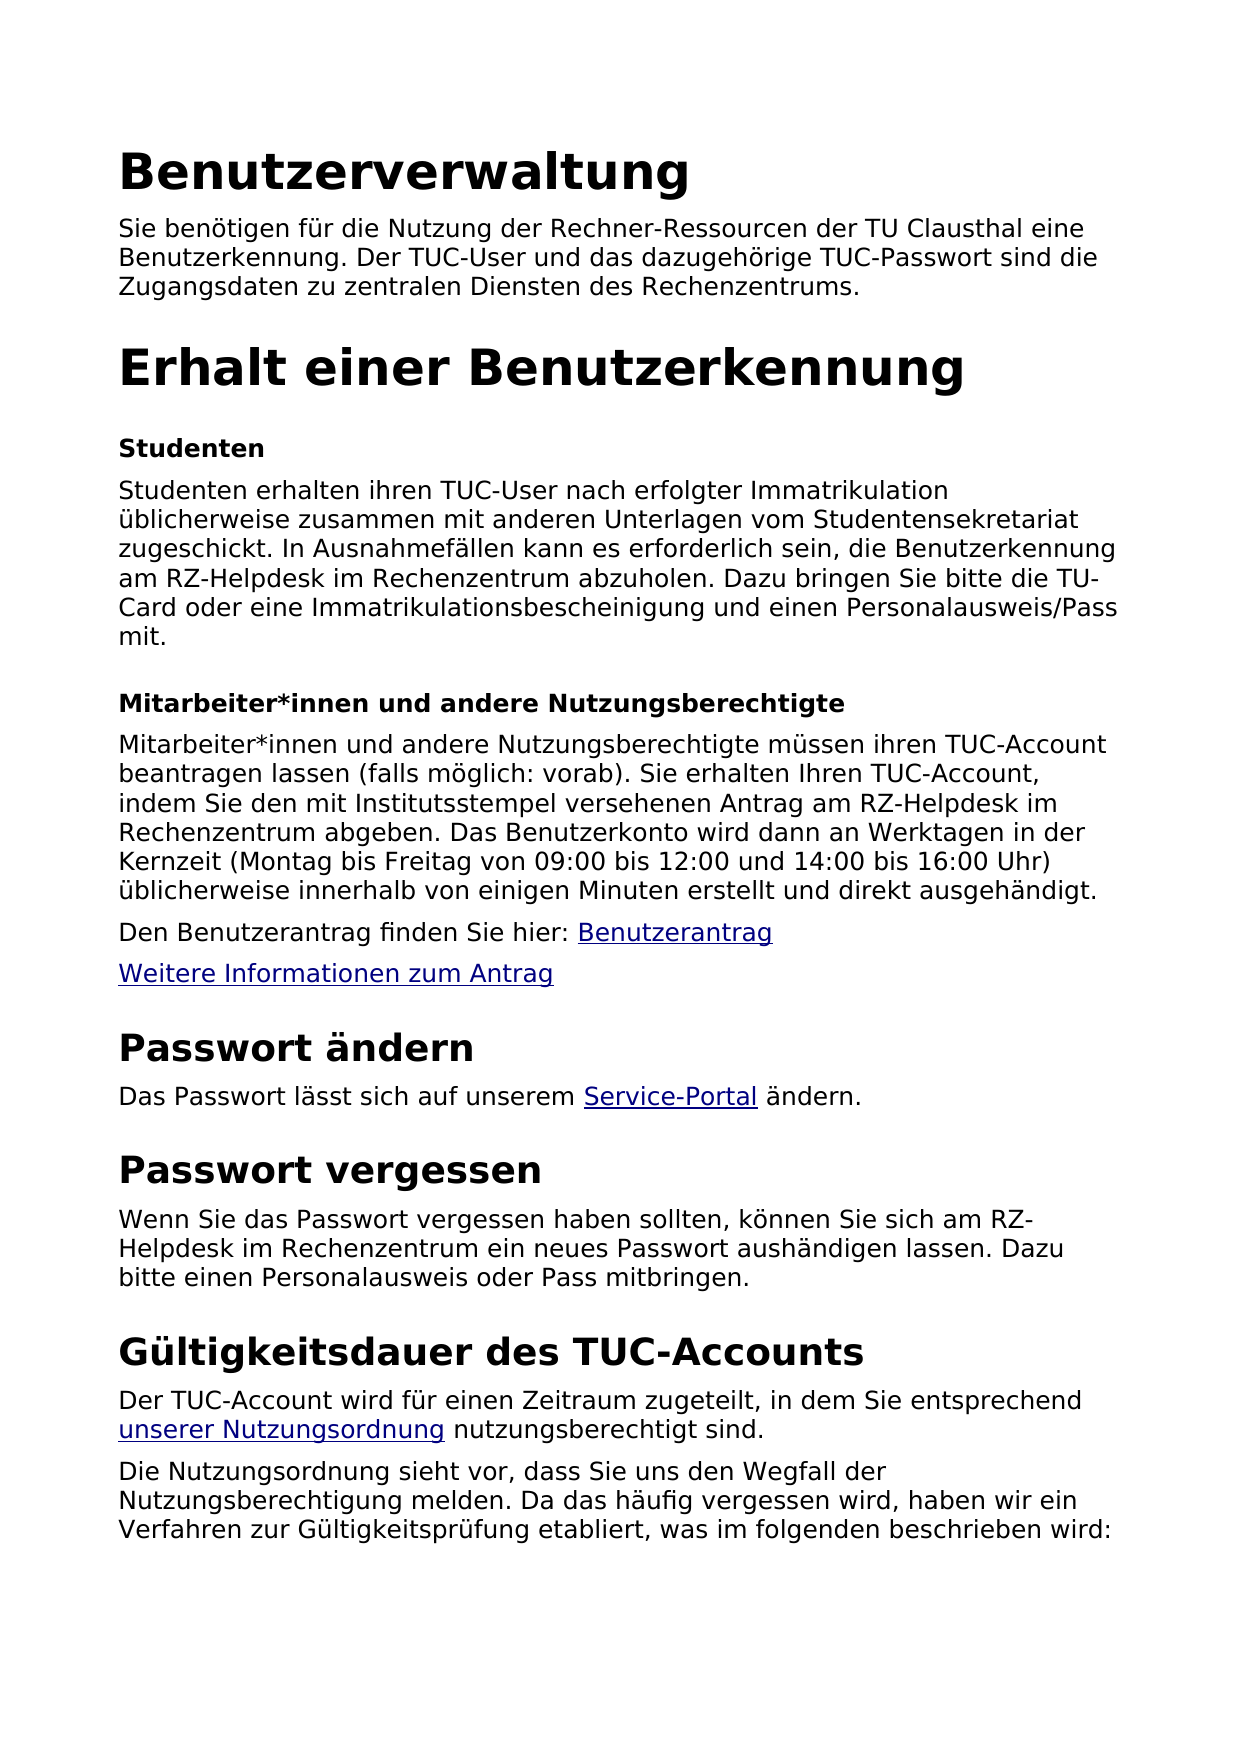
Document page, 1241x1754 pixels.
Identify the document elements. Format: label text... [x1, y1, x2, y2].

text Weitere Informationen zum Antrag [118, 959, 1122, 989]
text Wenn Sie das Passwort vergessen haben sollten, können Sie sich am RZ-Helpdesk im Rechenzentrum ein neues Passwort aushändigen lassen. Dazu bitte einen Personalausweis oder Pass mitbringen. [118, 1205, 1122, 1293]
text Mitarbeiter*innen und andere Nutzungsberechtigte müssen ihren TUC-Account beantragen lassen (falls möglich: vorab). Sie erhalten Ihren TUC-Account, indem Sie den mit Institutsstempel versehenen Antrag am RZ-Helpdesk im Rechenzentrum abgeben. Das Benutzerkonto wird dann an Werktagen in der Kernzeit (Montag bis Freitag von 09:00 bis 12:00 und 14:00 bis 16:00 Uhr) üblicherweise innerhalb von einigen Minuten erstellt und direkt ausgehändigt. [118, 730, 1122, 905]
subtitle Gültigkeitsdauer des TUC-Accounts [118, 1330, 1122, 1374]
text Die Nutzungsordnung sieht vor, dass Sie uns den Wegfall der Nutzungsberechtigung melden. Da das häufig vergessen wird, haben wir ein Verfahren zur Gültigkeitsprüfung etabliert, was im folgenden beschrieben wird: [118, 1457, 1122, 1545]
text Den Benutzerantrag finden Sie hier: Benutzerantrag [118, 918, 1122, 947]
text Studenten erhalten ihren TUC-User nach erfolgter Immatrikulation üblicherweise zusammen mit anderen Unterlagen vom Studentensekretariat zugeschickt. In Ausnahmefällen kann es erforderlich sein, die Benutzerkennung am RZ-Helpdesk im Rechenzentrum abzuholen. Dazu bringen Sie bitte die TU-Card oder eine Immatrikulationsbescheinigung und einen Personalausweis/Pass mit. [118, 476, 1122, 651]
subtitle Mitarbeiter*innen und andere Nutzungsberechtigte [118, 689, 1122, 718]
subtitle Erhalt einer Benutzerkennung [118, 339, 1122, 397]
subtitle Benutzerverwaltung [118, 143, 1122, 201]
subtitle Passwort vergessen [118, 1149, 1122, 1193]
subtitle Passwort ändern [118, 1026, 1122, 1070]
text Das Passwort lässt sich auf unserem Service-Portal ändern. [118, 1082, 1122, 1112]
text Sie benötigen für die Nutzung der Rechner-Ressourcen der TU Clausthal eine Benutzerkennung. Der TUC-User und das dazugehörige TUC-Passwort sind die Zugangsdaten zu zentralen Diensten des Rechenzentrums. [118, 214, 1122, 301]
text Der TUC-Account wird für einen Zeitraum zugeteilt, in dem Sie entsprechend unserer Nutzungsordnung nutzungsberechtigt sind. [118, 1386, 1122, 1445]
subtitle Studenten [118, 434, 1122, 464]
